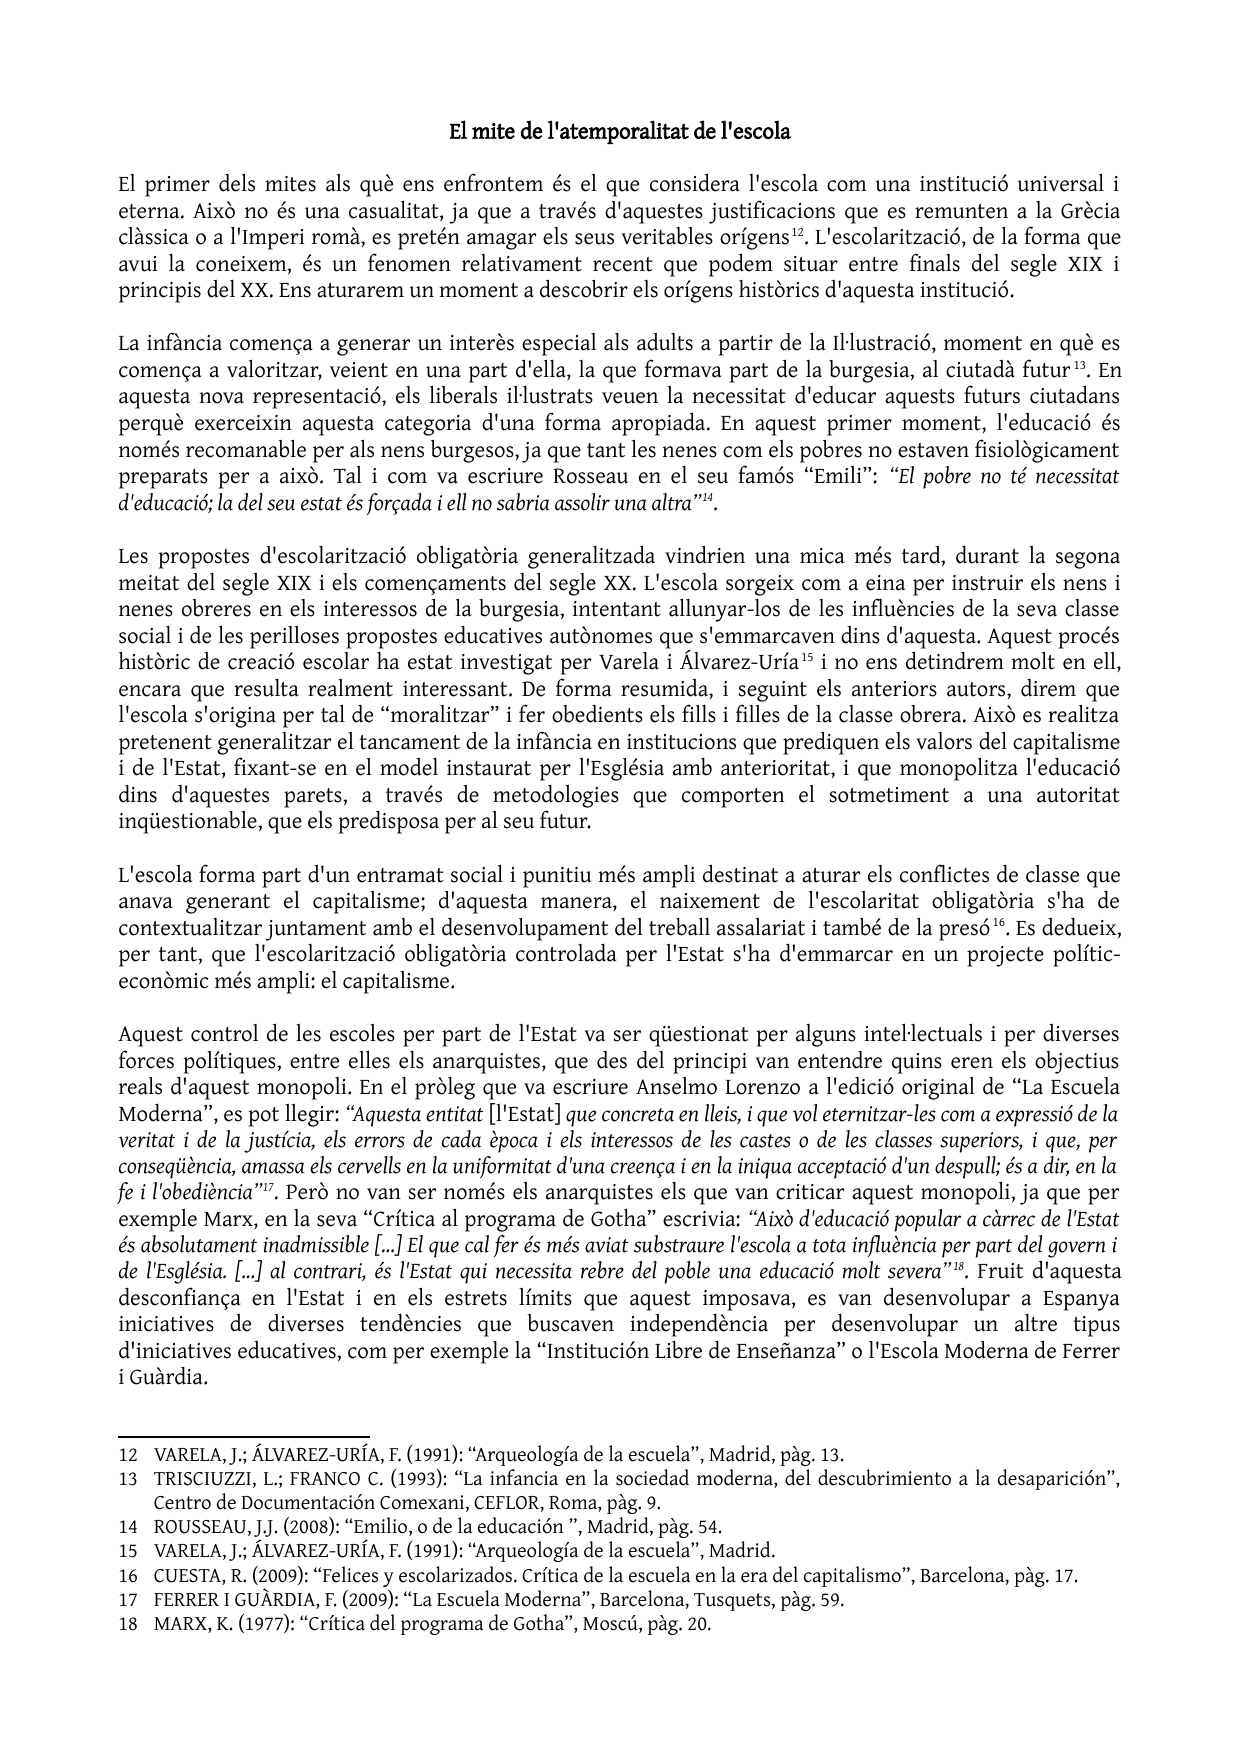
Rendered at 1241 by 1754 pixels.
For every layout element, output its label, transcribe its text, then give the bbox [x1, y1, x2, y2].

text La infància comença a generar un interès especial als adults a partir de la Il·lustració, moment en què es comença a valoritzar, veient en una part d'ella, la que formava part de la burgesia, al ciutadà futur. En aquesta nova representació, els liberals il·lustrats veuen la necessitat d'educar aquests futurs ciutadans perquè exerceixin aquesta categoria d'una forma apropiada. En aquest primer moment, l'educació és només recomanable per als nens burgesos, ja que tant les nenes com els pobres no estaven fisiològicament preparats per a això. Tal i com va escriure Rosseau en el seu famós “Emili”: “El pobre no té necessitat d'educació; la del seu estat és forçada i ell no sabria assolir una altra”. [118, 331, 1122, 517]
text VARELA, J.; ÁLVAREZ-URÍA, F. (1991): “Arqueología de la escuela”, Madrid, pàg. 13. [118, 1443, 1122, 1467]
text CUESTA, R. (2009): “Felices y escolarizados. Crítica de la escuela en la era del capitalismo”, Barcelona, pàg. 17. [118, 1564, 1122, 1588]
text El mite de l'atemporalitat de l'escola [118, 118, 1122, 145]
text MARX, K. (1977): “Crítica del programa de Gotha”, Moscú, pàg. 20. [118, 1612, 1122, 1636]
text ROUSSEAU, J.J. (2008): “Emilio, o de la educación ”, Madrid, pàg. 54. [118, 1516, 1122, 1539]
text FERRER I GUÀRDIA, F. (2009): “La Escuela Moderna”, Barcelona, Tusquets, pàg. 59. [118, 1588, 1122, 1612]
text L'escola forma part d'un entramat social i punitiu més ampli destinat a aturar els conflictes de classe que anava generant el capitalisme; d'aquesta manera, el naixement de l'escolaritat obligatòria s'ha de contextualitzar juntament amb el desenvolupament del treball assalariat i també de la presó. Es dedueix, per tant, que l'escolarització obligatòria controlada per l'Estat s'ha d'emmarcar en un projecte polític-econòmic més ampli: el capitalisme. [118, 862, 1122, 995]
text El primer dels mites als què ens enfrontem és el que considera l'escola com una institució universal i eterna. Això no és una casualitat, ja que a través d'aquestes justificacions que es remunten a la Grècia clàssica o a l'Imperi romà, es pretén amagar els seus veritables orígens. L'escolarització, de la forma que avui la coneixem, és un fenomen relativament recent que podem situar entre finals del segle XIX i principis del XX. Ens aturarem un moment a descobrir els orígens històrics d'aquesta institució. [118, 171, 1122, 304]
text Les propostes d'escolarització obligatòria generalitzada vindrien una mica més tard, durant la segona meitat del segle XIX i els començaments del segle XX. L'escola sorgeix com a eina per instruir els nens i nenes obreres en els interessos de la burgesia, intentant allunyar-los de les influències de la seva classe social i de les perilloses propostes educatives autònomes que s'emmarcaven dins d'aquesta. Aquest procés històric de creació escolar ha estat investigat per Varela i Álvarez-Uría i no ens detindrem molt en ell, encara que resulta realment interessant. De forma resumida, i seguint els anteriors autors, direm que l'escola s'origina per tal de “moralitzar” i fer obedients els fills i filles de la classe obrera. Això es realitza pretenent generalitzar el tancament de la infància en institucions que prediquen els valors del capitalisme i de l'Estat, fixant-se en el model instaurat per l'Església amb anterioritat, i que monopolitza l'educació dins d'aquestes parets, a través de metodologies que comporten el sotmetiment a una autoritat inqüestionable, que els predisposa per al seu futur. [118, 543, 1122, 835]
text TRISCIUZZI, L.; FRANCO C. (1993): “La infancia en la sociedad moderna, del descubrimiento a la desaparición”, Centro de Documentación Comexani, CEFLOR, Roma, pàg. 9. [118, 1467, 1122, 1516]
text Aquest control de les escoles per part de l'Estat va ser qüestionat per alguns intel·lectuals i per diverses forces polítiques, entre elles els anarquistes, que des del principi van entendre quins eren els objectius reals d'aquest monopoli. En el pròleg que va escriure Anselmo Lorenzo a l'edició original de “La Escuela Moderna”, es pot llegir: “Aquesta entitat [l'Estat] que concreta en lleis, i que vol eternitzar-les com a expressió de la veritat i de la justícia, els errors de cada època i els interessos de les castes o de les classes superiors, i que, per conseqüència, amassa els cervells en la uniformitat d'una creença i en la iniqua acceptació d'un despull; és a dir, en la fe i l'obediència”. Però no van ser només els anarquistes els que van criticar aquest monopoli, ja que per exemple Marx, en la seva “Crítica al programa de Gotha” escrivia: “Això d'educació popular a càrrec de l'Estat és absolutament inadmissible [...] El que cal fer és més aviat substraure l'escola a tota influència per part del govern i de l'Església. [...] al contrari, és l'Estat qui necessita rebre del poble una educació molt severa”. Fruit d'aquesta desconfiança en l'Estat i en els estrets límits que aquest imposava, es van desenvolupar a Espanya iniciatives de diverses tendències que buscaven independència per desenvolupar un altre tipus d'iniciatives educatives, com per exemple la “Institución Libre de Enseñanza” o l'Escola Moderna de Ferrer i Guàrdia. [118, 1021, 1122, 1391]
text VARELA, J.; ÁLVAREZ-URÍA, F. (1991): “Arqueología de la escuela”, Madrid. [118, 1539, 1122, 1564]
